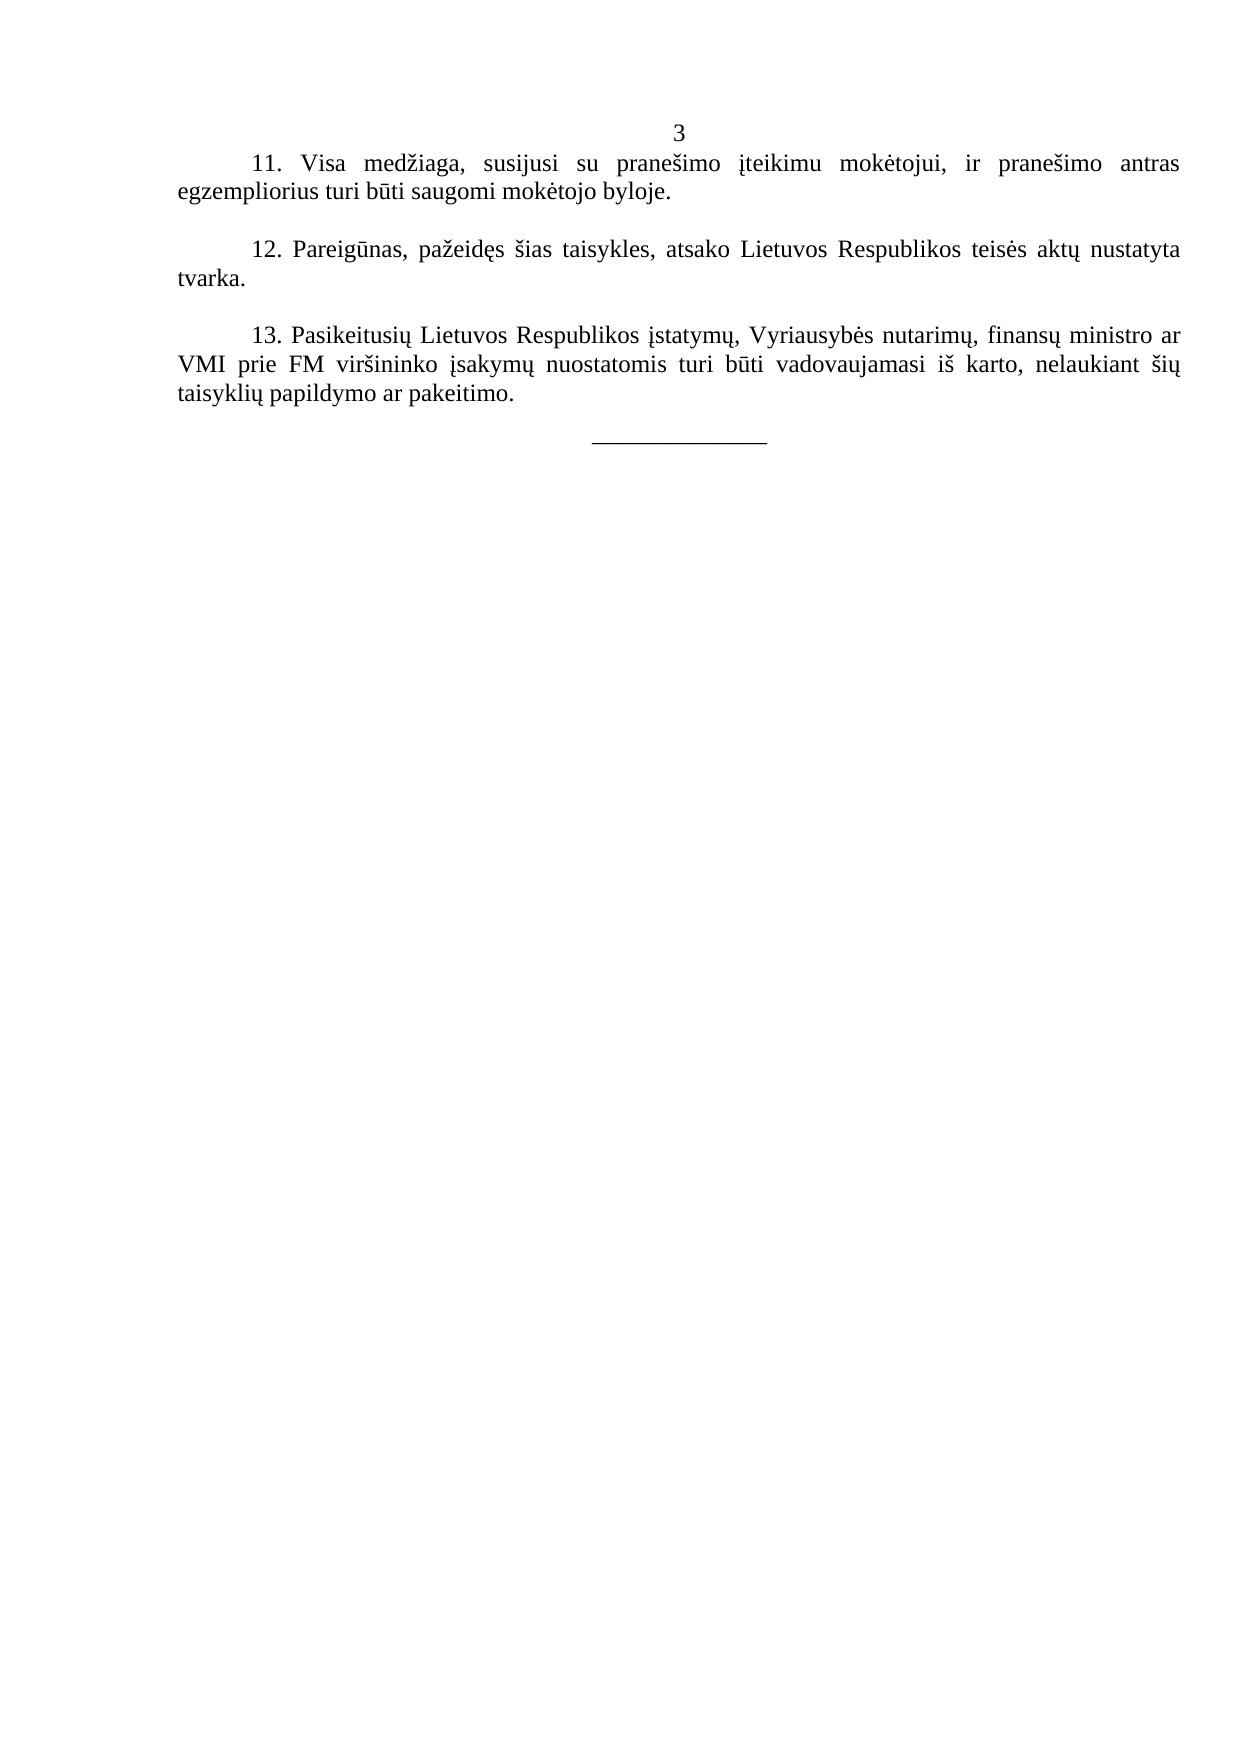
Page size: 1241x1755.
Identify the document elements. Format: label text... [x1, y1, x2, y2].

text 12. Pareigūnas, pažeidęs šias taisykles, atsako Lietuvos Respublikos teisės aktų nustatyta tvarka. [177, 234, 1181, 291]
text ______________ [177, 418, 1181, 447]
text 13. Pasikeitusių Lietuvos Respublikos įstatymų, Vyriausybės nutarimų, finansų ministro ar VMI prie FM viršininko įsakymų nuostatomis turi būti vadovaujamasi iš karto, nelaukiant šių taisyklių papildymo ar pakeitimo. [177, 320, 1181, 406]
text 11. Visa medžiaga, susijusi su pranešimo įteikimu mokėtojui, ir pranešimo antras egzempliorius turi būti saugomi mokėtojo byloje. [177, 148, 1181, 205]
